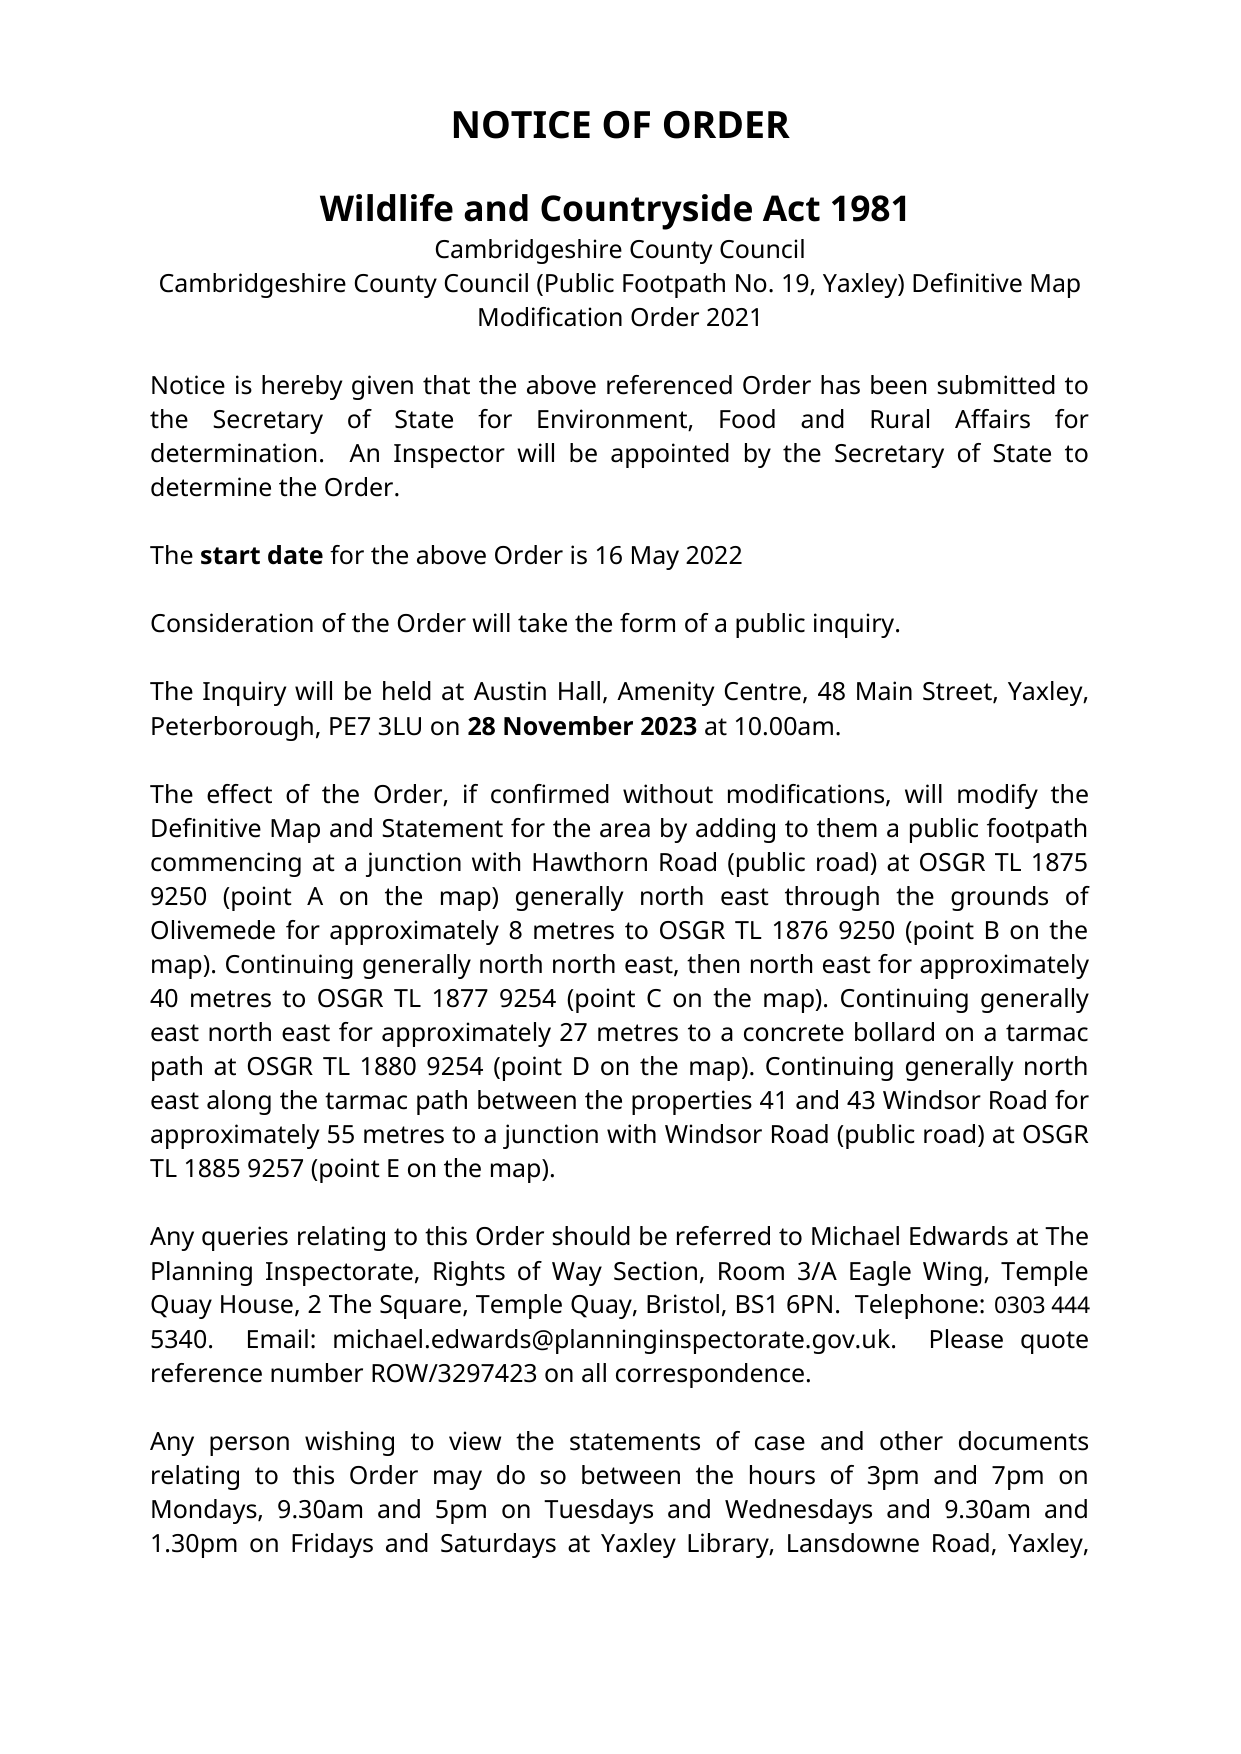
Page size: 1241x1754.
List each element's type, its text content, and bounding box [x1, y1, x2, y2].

text The start date for the above Order is 16 May 2022 [150, 538, 1090, 572]
text Any queries relating to this Order should be referred to Michael Edwards at The Planning Inspectorate, Rights of Way Section, Room 3/A Eagle Wing, Temple Quay House, 2 The Square, Temple Quay, Bristol, BS1 6PN. Telephone: 0303 444 5340. Email: michael.edwards@planninginspectorate.gov.uk. Please quote reference number ROW/3297423 on all correspondence. [150, 1219, 1090, 1389]
text Cambridgeshire County Council [150, 231, 1090, 265]
text NOTICE OF ORDER [150, 98, 1090, 149]
text Notice is hereby given that the above referenced Order has been submitted to the Secretary of State for Environment, Food and Rural Affairs for determination. An Inspector will be appointed by the Secretary of State to determine the Order. [150, 367, 1090, 504]
text Any person wishing to view the statements of case and other documents relating to this Order may do so between the hours of 3pm and 7pm on Mondays, 9.30am and 5pm on Tuesdays and Wednesdays and 9.30am and 1.30pm on Fridays and Saturdays at Yaxley Library, Lansdowne Road, Yaxley, [150, 1423, 1090, 1560]
text Consideration of the Order will take the form of a public inquiry. [150, 606, 1090, 640]
text The Inquiry will be held at Austin Hall, Amenity Centre, 48 Main Street, Yaxley, Peterborough, PE7 3LU on 28 November 2023 at 10.00am. [150, 674, 1090, 742]
text Cambridgeshire County Council (Public Footpath No. 19, Yaxley) Definitive Map Modification Order 2021 [150, 265, 1090, 333]
text Wildlife and Countryside Act 1981 [150, 183, 1090, 231]
text The effect of the Order, if confirmed without modifications, will modify the Definitive Map and Statement for the area by adding to them a public footpath commencing at a junction with Hawthorn Road (public road) at OSGR TL 1875 9250 (point A on the map) generally north east through the grounds of Olivemede for approximately 8 metres to OSGR TL 1876 9250 (point B on the map). Continuing generally north north east, then north east for approximately 40 metres to OSGR TL 1877 9254 (point C on the map). Continuing generally east north east for approximately 27 metres to a concrete bollard on a tarmac path at OSGR TL 1880 9254 (point D on the map). Continuing generally north east along the tarmac path between the properties 41 and 43 Windsor Road for approximately 55 metres to a junction with Windsor Road (public road) at OSGR TL 1885 9257 (point E on the map). [150, 776, 1090, 1185]
